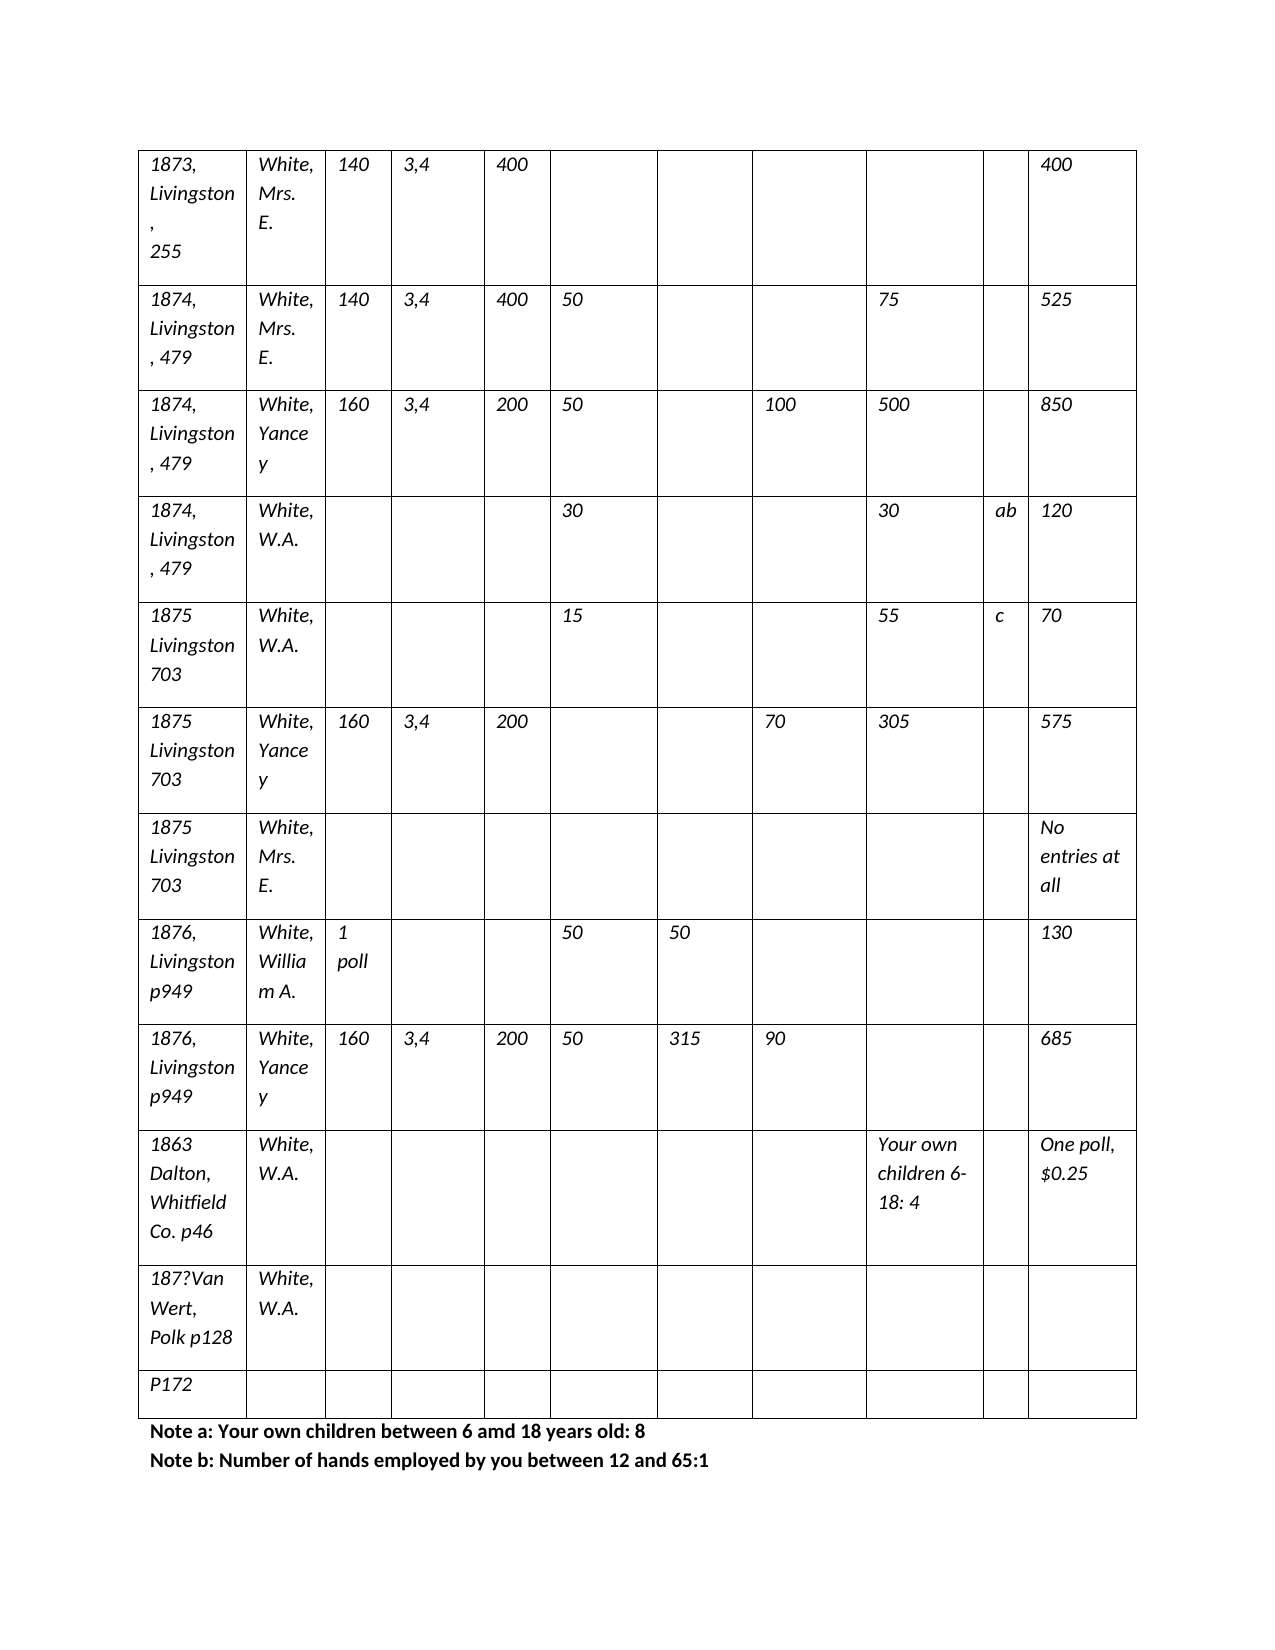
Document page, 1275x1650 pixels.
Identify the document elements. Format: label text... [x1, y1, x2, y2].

table_cell 400 [1029, 151, 1136, 285]
table_cell 400 [485, 286, 550, 390]
table_cell 130 [1029, 920, 1136, 1024]
table_cell 3,4 [392, 391, 484, 496]
table_cell 1874, Livingston, 479 [139, 497, 246, 602]
table_cell [753, 1371, 866, 1417]
table_cell 1875 Livingston 703 [139, 603, 246, 707]
table_cell [485, 1266, 550, 1370]
table_cell [392, 920, 484, 1024]
table_cell [984, 708, 1028, 813]
table_cell 50 [658, 920, 752, 1024]
table_cell [753, 920, 866, 1024]
table_cell P172 [139, 1371, 246, 1417]
table_cell 575 [1029, 708, 1136, 813]
table_cell White, Yancey [247, 391, 325, 496]
table_cell 30 [867, 497, 983, 602]
table_cell 305 [867, 708, 983, 813]
table_cell [984, 1025, 1028, 1130]
table_cell [326, 1131, 391, 1264]
table_cell 200 [485, 1025, 550, 1130]
table_cell ab [984, 497, 1028, 602]
table_cell 3,4 [392, 286, 484, 390]
table_cell 160 [326, 708, 391, 813]
table_cell [984, 920, 1028, 1024]
table_cell [326, 497, 391, 602]
table_cell One poll, $0.25 [1029, 1131, 1136, 1264]
table_cell [551, 1266, 657, 1370]
table_cell [867, 1371, 983, 1417]
table_cell [753, 1131, 866, 1264]
table_cell No entries at all [1029, 814, 1136, 918]
table_cell [753, 814, 866, 918]
table_cell [658, 1131, 752, 1264]
table_cell 850 [1029, 391, 1136, 496]
table_cell [551, 151, 657, 285]
table_cell 1874, Livingston, 479 [139, 391, 246, 496]
table_cell c [984, 603, 1028, 707]
table_cell [392, 814, 484, 918]
table_cell [658, 286, 752, 390]
table_cell 140 [326, 151, 391, 285]
table_cell [392, 603, 484, 707]
table_cell 525 [1029, 286, 1136, 390]
table_cell 1873, Livingston, 255 [139, 151, 246, 285]
table_cell 100 [753, 391, 866, 496]
table_cell 200 [485, 391, 550, 496]
table_cell 160 [326, 1025, 391, 1130]
table_cell White, W.A. [247, 1131, 325, 1264]
table_cell White, Mrs. E. [247, 286, 325, 390]
table_cell 140 [326, 286, 391, 390]
table_cell 3,4 [392, 151, 484, 285]
table_cell 55 [867, 603, 983, 707]
table_cell 70 [753, 708, 866, 813]
table_cell [984, 1266, 1028, 1370]
table_cell 1874, Livingston, 479 [139, 286, 246, 390]
table_cell [984, 391, 1028, 496]
table_cell 1875 Livingston 703 [139, 814, 246, 918]
table_cell [551, 1371, 657, 1417]
table_cell 75 [867, 286, 983, 390]
table_cell [247, 1371, 325, 1417]
table_cell [485, 1371, 550, 1417]
table_cell 3,4 [392, 1025, 484, 1130]
table_cell [658, 497, 752, 602]
table_cell [1029, 1266, 1136, 1370]
table_cell 3,4 [392, 708, 484, 813]
table_cell 70 [1029, 603, 1136, 707]
table_cell [326, 814, 391, 918]
table_cell 50 [551, 391, 657, 496]
table_cell [392, 1131, 484, 1264]
table_cell [392, 497, 484, 602]
table_cell White, W.A. [247, 603, 325, 707]
table_cell [551, 814, 657, 918]
table_cell [984, 1371, 1028, 1417]
table_cell 500 [867, 391, 983, 496]
table_cell [485, 920, 550, 1024]
table_cell [326, 1266, 391, 1370]
table_cell [658, 814, 752, 918]
table_cell 200 [485, 708, 550, 813]
table_cell 187?Van Wert, Polk p128 [139, 1266, 246, 1370]
table_cell 30 [551, 497, 657, 602]
table_cell 50 [551, 286, 657, 390]
table_cell 15 [551, 603, 657, 707]
table_cell [485, 497, 550, 602]
table_cell [551, 708, 657, 813]
table_cell [392, 1266, 484, 1370]
table_cell [551, 1131, 657, 1264]
table_cell 50 [551, 1025, 657, 1130]
table_cell [485, 603, 550, 707]
text Note a: Your own children between 6 amd 18 years old: 8 Note b: Number of hands employed by you between 12 and 65:1 [150, 1419, 1125, 1473]
table_cell [485, 814, 550, 918]
table_cell [867, 1266, 983, 1370]
table_cell [753, 1266, 866, 1370]
table_cell [658, 391, 752, 496]
table_cell White, Mrs. E. [247, 151, 325, 285]
table_cell [326, 1371, 391, 1417]
table_cell [1029, 1371, 1136, 1417]
table_cell [867, 920, 983, 1024]
table_cell 1876, Livingston p949 [139, 920, 246, 1024]
table_cell [867, 151, 983, 285]
table_cell White, W.A. [247, 497, 325, 602]
table_cell 120 [1029, 497, 1136, 602]
table_cell White, William A. [247, 920, 325, 1024]
table_cell [658, 1371, 752, 1417]
table_cell White, Yancey [247, 1025, 325, 1130]
table_cell 1863 Dalton, Whitfield Co. p46 [139, 1131, 246, 1264]
table_cell 315 [658, 1025, 752, 1130]
table_cell [658, 603, 752, 707]
table_cell [658, 1266, 752, 1370]
table_cell 1 poll [326, 920, 391, 1024]
table_cell [867, 814, 983, 918]
table_cell 90 [753, 1025, 866, 1130]
table_cell [658, 151, 752, 285]
table_cell White, Yancey [247, 708, 325, 813]
table_cell 400 [485, 151, 550, 285]
table_cell [392, 1371, 484, 1417]
table_cell [753, 497, 866, 602]
table_cell [753, 603, 866, 707]
table_cell [753, 286, 866, 390]
table_cell White, Mrs. E. [247, 814, 325, 918]
table_cell [485, 1131, 550, 1264]
table_cell 50 [551, 920, 657, 1024]
table_cell [984, 151, 1028, 285]
table_cell 160 [326, 391, 391, 496]
table_cell [658, 708, 752, 813]
table_cell 1876, Livingston p949 [139, 1025, 246, 1130]
table_cell White, W.A. [247, 1266, 325, 1370]
table_cell 1875 Livingston 703 [139, 708, 246, 813]
table_cell [753, 151, 866, 285]
table_cell [984, 814, 1028, 918]
table_cell 685 [1029, 1025, 1136, 1130]
table_cell Your own children 6-18: 4 [867, 1131, 983, 1264]
table_cell [867, 1025, 983, 1130]
table_cell [984, 1131, 1028, 1264]
table_cell [326, 603, 391, 707]
table_cell [984, 286, 1028, 390]
